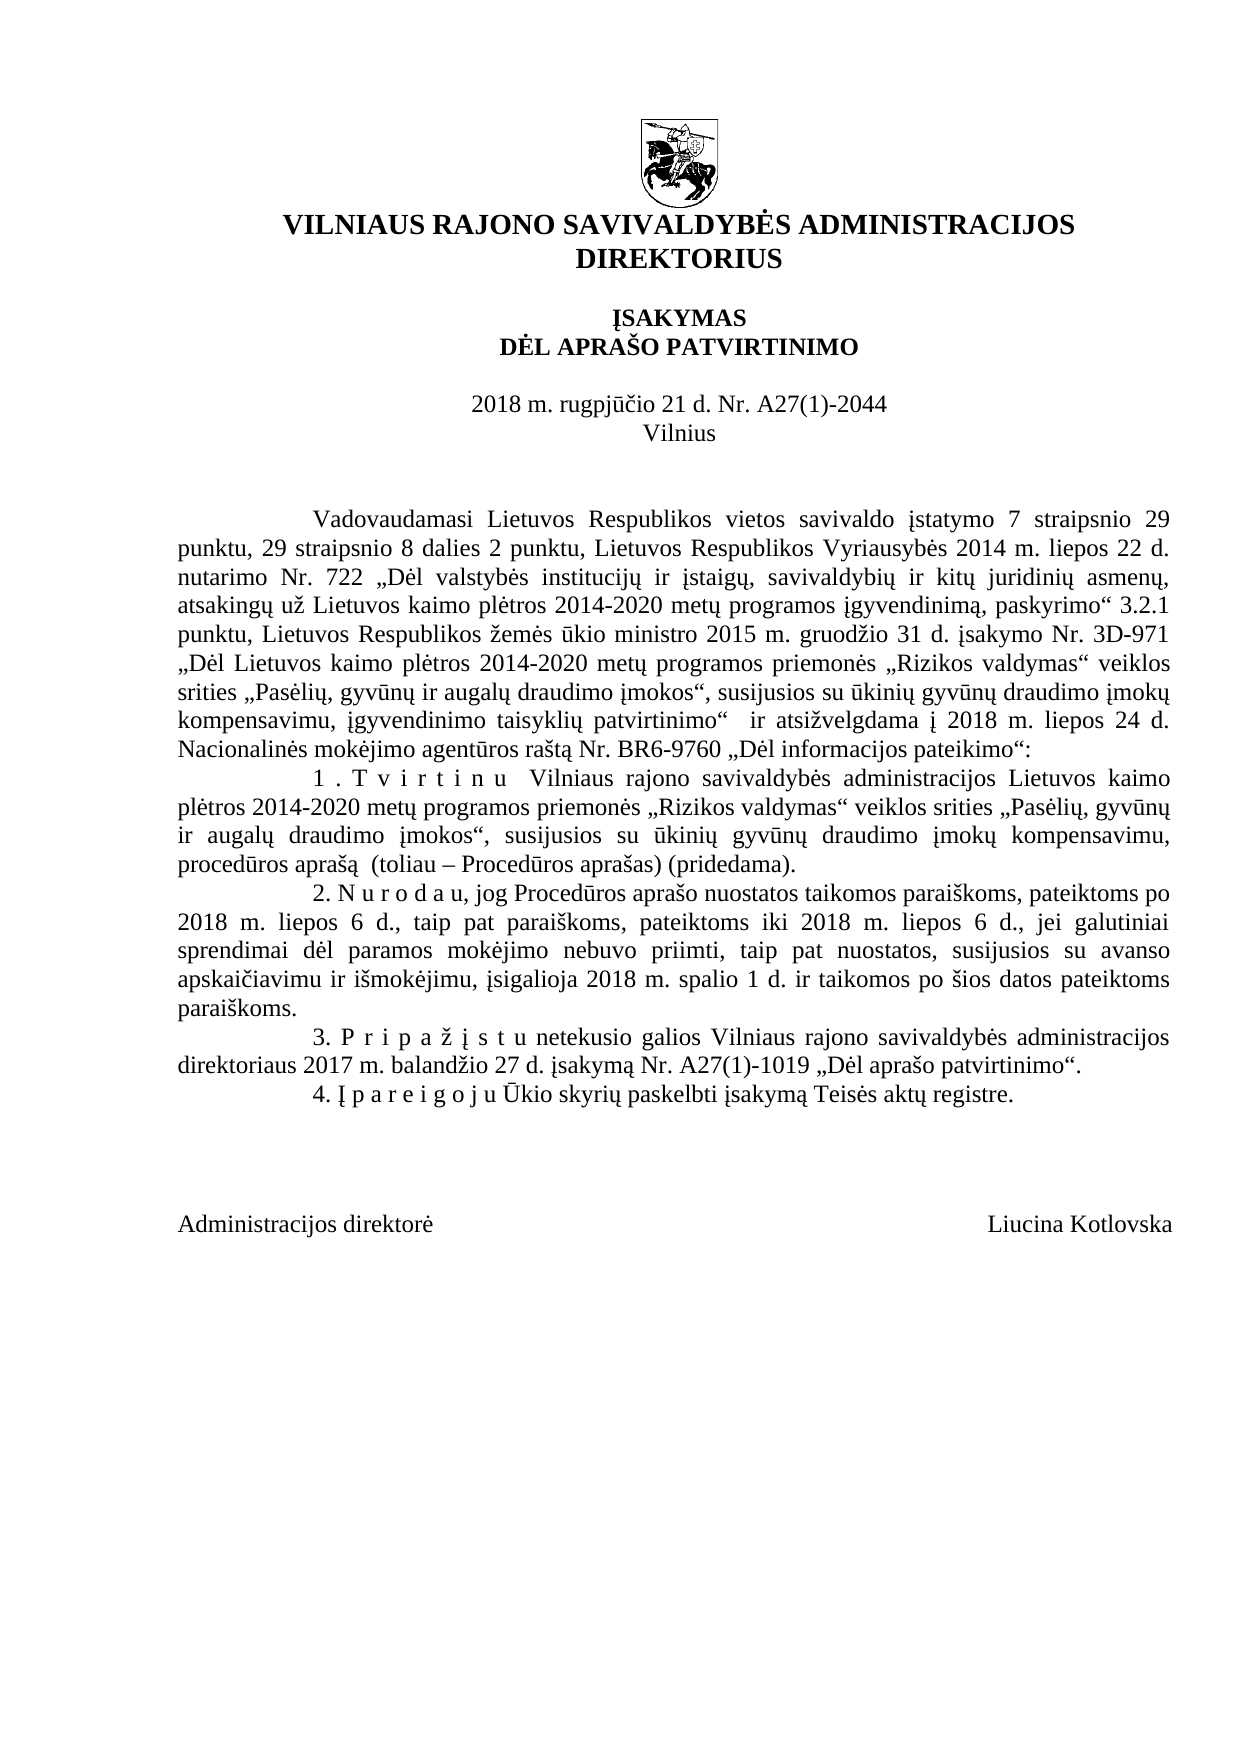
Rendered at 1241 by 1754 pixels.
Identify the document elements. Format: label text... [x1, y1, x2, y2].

text Vilnius [177, 418, 1181, 447]
text 1.Tvirtinu Vilniaus rajono savivaldybės administracijos Lietuvos kaimo plėtros 2014-2020 metų programos priemonės „Rizikos valdymas“ veiklos srities „Pasėlių, gyvūnų ir augalų draudimo įmokos“, susijusios su ūkinių gyvūnų draudimo įmokų kompensavimu, procedūros aprašą (toliau – Procedūros aprašas) (pridedama). [177, 763, 1171, 878]
text Administracijos direktorė Liucina Kotlovska [177, 1209, 1181, 1237]
text ĮSAKYMAS [177, 303, 1181, 332]
text Vilniaus rajono savivaldybės ADMINISTRACIJOS [177, 207, 1181, 241]
text DĖL APRAŠO PATVIRTINIMO [177, 332, 1181, 361]
text Vadovaudamasi Lietuvos Respublikos vietos savivaldo įstatymo 7 straipsnio 29 punktu, 29 straipsnio 8 dalies 2 punktu, Lietuvos Respublikos Vyriausybės 2014 m. liepos 22 d. nutarimo Nr. 722 „Dėl valstybės institucijų ir įstaigų, savivaldybių ir kitų juridinių asmenų, atsakingų už Lietuvos kaimo plėtros 2014-2020 metų programos įgyvendinimą, paskyrimo“ 3.2.1 punktu, Lietuvos Respublikos žemės ūkio ministro 2015 m. gruodžio 31 d. įsakymo Nr. 3D-971 „Dėl Lietuvos kaimo plėtros 2014-2020 metų programos priemonės „Rizikos valdymas“ veiklos srities „Pasėlių, gyvūnų ir augalų draudimo įmokos“, susijusios su ūkinių gyvūnų draudimo įmokų kompensavimu, įgyvendinimo taisyklių patvirtinimo“ ir atsižvelgdama į 2018 m. liepos 24 d. Nacionalinės mokėjimo agentūros raštą Nr. BR6-9760 „Dėl informacijos pateikimo“: [177, 504, 1171, 763]
text 3. P r i p a ž į s t u netekusio galios Vilniaus rajono savivaldybės administracijos direktoriaus 2017 m. balandžio 27 d. įsakymą Nr. A27(1)-1019 „Dėl aprašo patvirtinimo“. [177, 1022, 1171, 1079]
text 4. Į p a r e i g o j u Ūkio skyrių paskelbti įsakymą Teisės aktų registre. [177, 1079, 1171, 1108]
text DIREKTORIUS [177, 241, 1181, 274]
text 2. N u r o d a u, jog Procedūros aprašo nuostatos taikomos paraiškoms, pateiktoms po 2018 m. liepos 6 d., taip pat paraiškoms, pateiktoms iki 2018 m. liepos 6 d., jei galutiniai sprendimai dėl paramos mokėjimo nebuvo priimti, taip pat nuostatos, susijusios su avanso apskaičiavimu ir išmokėjimu, įsigalioja 2018 m. spalio 1 d. ir taikomos po šios datos pateiktoms paraiškoms. [177, 878, 1171, 1022]
text 2018 m. rugpjūčio 21 d. Nr. A27(1)-2044 [177, 389, 1181, 418]
